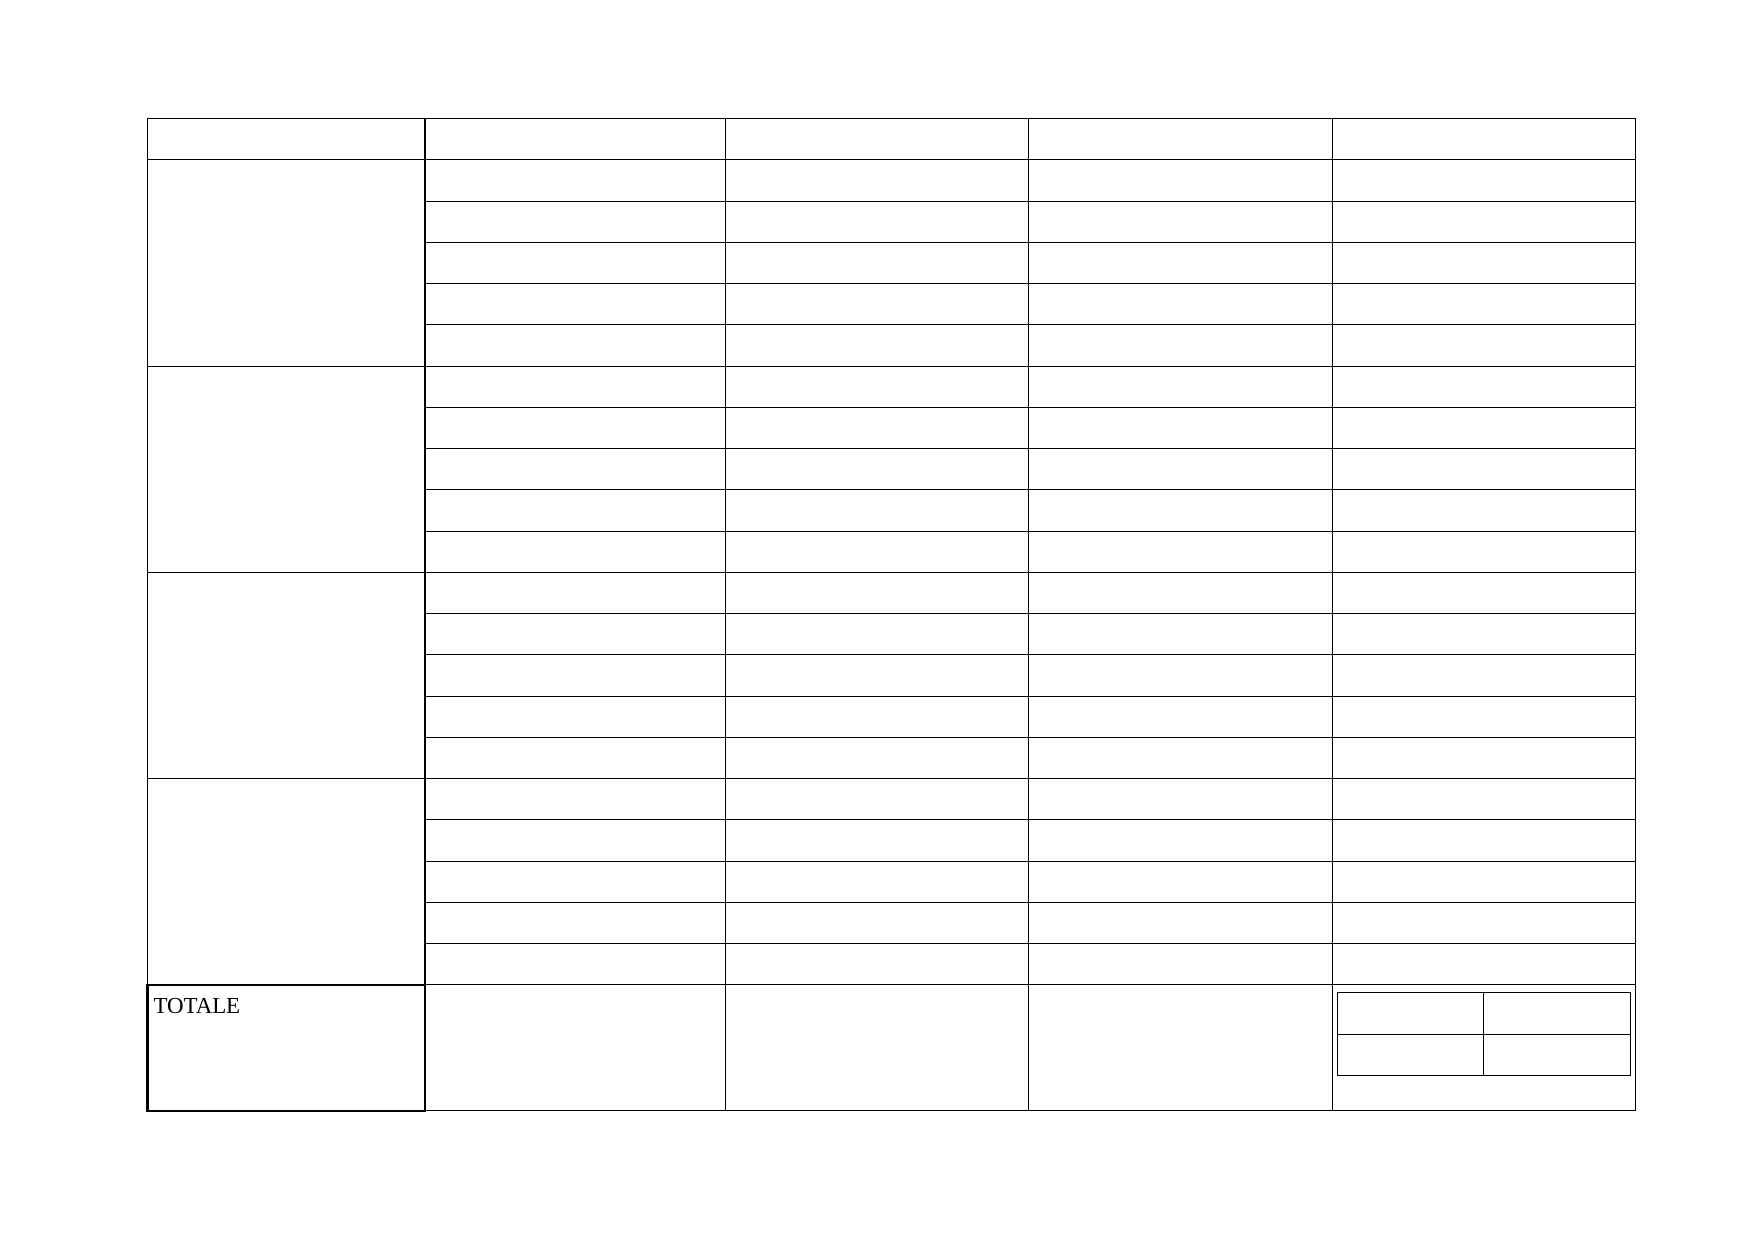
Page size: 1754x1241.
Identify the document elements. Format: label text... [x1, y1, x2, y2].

table_cell TOTALE [149, 986, 424, 1110]
table_cell [1333, 202, 1635, 242]
table_cell [726, 738, 1028, 778]
table_cell [726, 903, 1028, 943]
table_cell [426, 325, 725, 366]
table_cell [1338, 1035, 1483, 1075]
table_cell [426, 944, 725, 984]
table_cell [1333, 325, 1635, 366]
table_cell [1029, 738, 1332, 778]
table_cell [1029, 160, 1332, 201]
table_cell [1333, 985, 1635, 1110]
table_cell [1333, 243, 1635, 283]
table_cell [1029, 697, 1332, 737]
table_cell [426, 367, 725, 407]
table_cell [1333, 779, 1635, 819]
table_cell [1333, 160, 1635, 201]
table_cell [726, 944, 1028, 984]
table_cell [1029, 367, 1332, 407]
table_cell [726, 202, 1028, 242]
table_cell [1029, 985, 1332, 1110]
table_cell [1333, 532, 1635, 572]
table_cell [426, 284, 725, 324]
table_cell [1333, 862, 1635, 902]
table_cell [148, 160, 424, 366]
table_cell [148, 779, 424, 984]
table_cell [1029, 573, 1332, 613]
table_cell [148, 119, 424, 159]
table_cell [1333, 408, 1635, 448]
table_cell [1029, 862, 1332, 902]
table_cell [426, 532, 725, 572]
table_cell [1333, 367, 1635, 407]
table_cell [426, 738, 725, 778]
table_cell [726, 614, 1028, 654]
table_cell [726, 119, 1028, 159]
table_cell [726, 985, 1028, 1110]
table_cell [1029, 284, 1332, 324]
table_cell [726, 367, 1028, 407]
table_cell [1029, 408, 1332, 448]
table_cell [1333, 655, 1635, 696]
table_cell [426, 573, 725, 613]
table_cell [426, 697, 725, 737]
table_cell [1333, 697, 1635, 737]
table_cell [1029, 119, 1332, 159]
table_cell [1029, 532, 1332, 572]
table_cell [1333, 820, 1635, 861]
table_cell [148, 573, 424, 778]
table_cell [426, 202, 725, 242]
table_cell [726, 408, 1028, 448]
table_cell [1333, 284, 1635, 324]
table_cell [726, 490, 1028, 531]
table_cell [1029, 614, 1332, 654]
table_cell [1029, 243, 1332, 283]
table_cell [726, 532, 1028, 572]
table_cell [426, 985, 725, 1110]
table_cell [1029, 655, 1332, 696]
table_cell [1333, 738, 1635, 778]
table_cell [726, 655, 1028, 696]
table_cell [1333, 903, 1635, 943]
table_cell [426, 655, 725, 696]
table_cell [426, 408, 725, 448]
table_cell [148, 367, 424, 572]
table_header [1484, 993, 1630, 1033]
table_header [1338, 993, 1483, 1033]
table_cell [726, 284, 1028, 324]
table_cell [426, 862, 725, 902]
table_cell [726, 697, 1028, 737]
table_cell [1029, 490, 1332, 531]
table_cell [1333, 944, 1635, 984]
table_cell [1029, 325, 1332, 366]
table_cell [426, 903, 725, 943]
table_cell [426, 820, 725, 861]
table_cell [426, 614, 725, 654]
table_cell [1333, 119, 1635, 159]
table_cell [726, 243, 1028, 283]
table_cell [426, 243, 725, 283]
table_cell [1029, 202, 1332, 242]
table_cell [1029, 944, 1332, 984]
table_cell [426, 779, 725, 819]
table_cell [1029, 903, 1332, 943]
table_cell [726, 325, 1028, 366]
table_cell [1333, 614, 1635, 654]
table_cell [426, 160, 725, 201]
table_cell [726, 779, 1028, 819]
table_cell [726, 160, 1028, 201]
table_cell [426, 119, 725, 159]
table_cell [726, 449, 1028, 489]
table_cell [1333, 490, 1635, 531]
table_cell [426, 449, 725, 489]
table_cell [1029, 449, 1332, 489]
table_cell [1029, 820, 1332, 861]
table_cell [1029, 779, 1332, 819]
table_cell [726, 573, 1028, 613]
table_cell [726, 820, 1028, 861]
table_cell [1484, 1035, 1630, 1075]
table_cell [426, 490, 725, 531]
table_cell [1333, 449, 1635, 489]
table_cell [726, 862, 1028, 902]
table_cell [1333, 573, 1635, 613]
